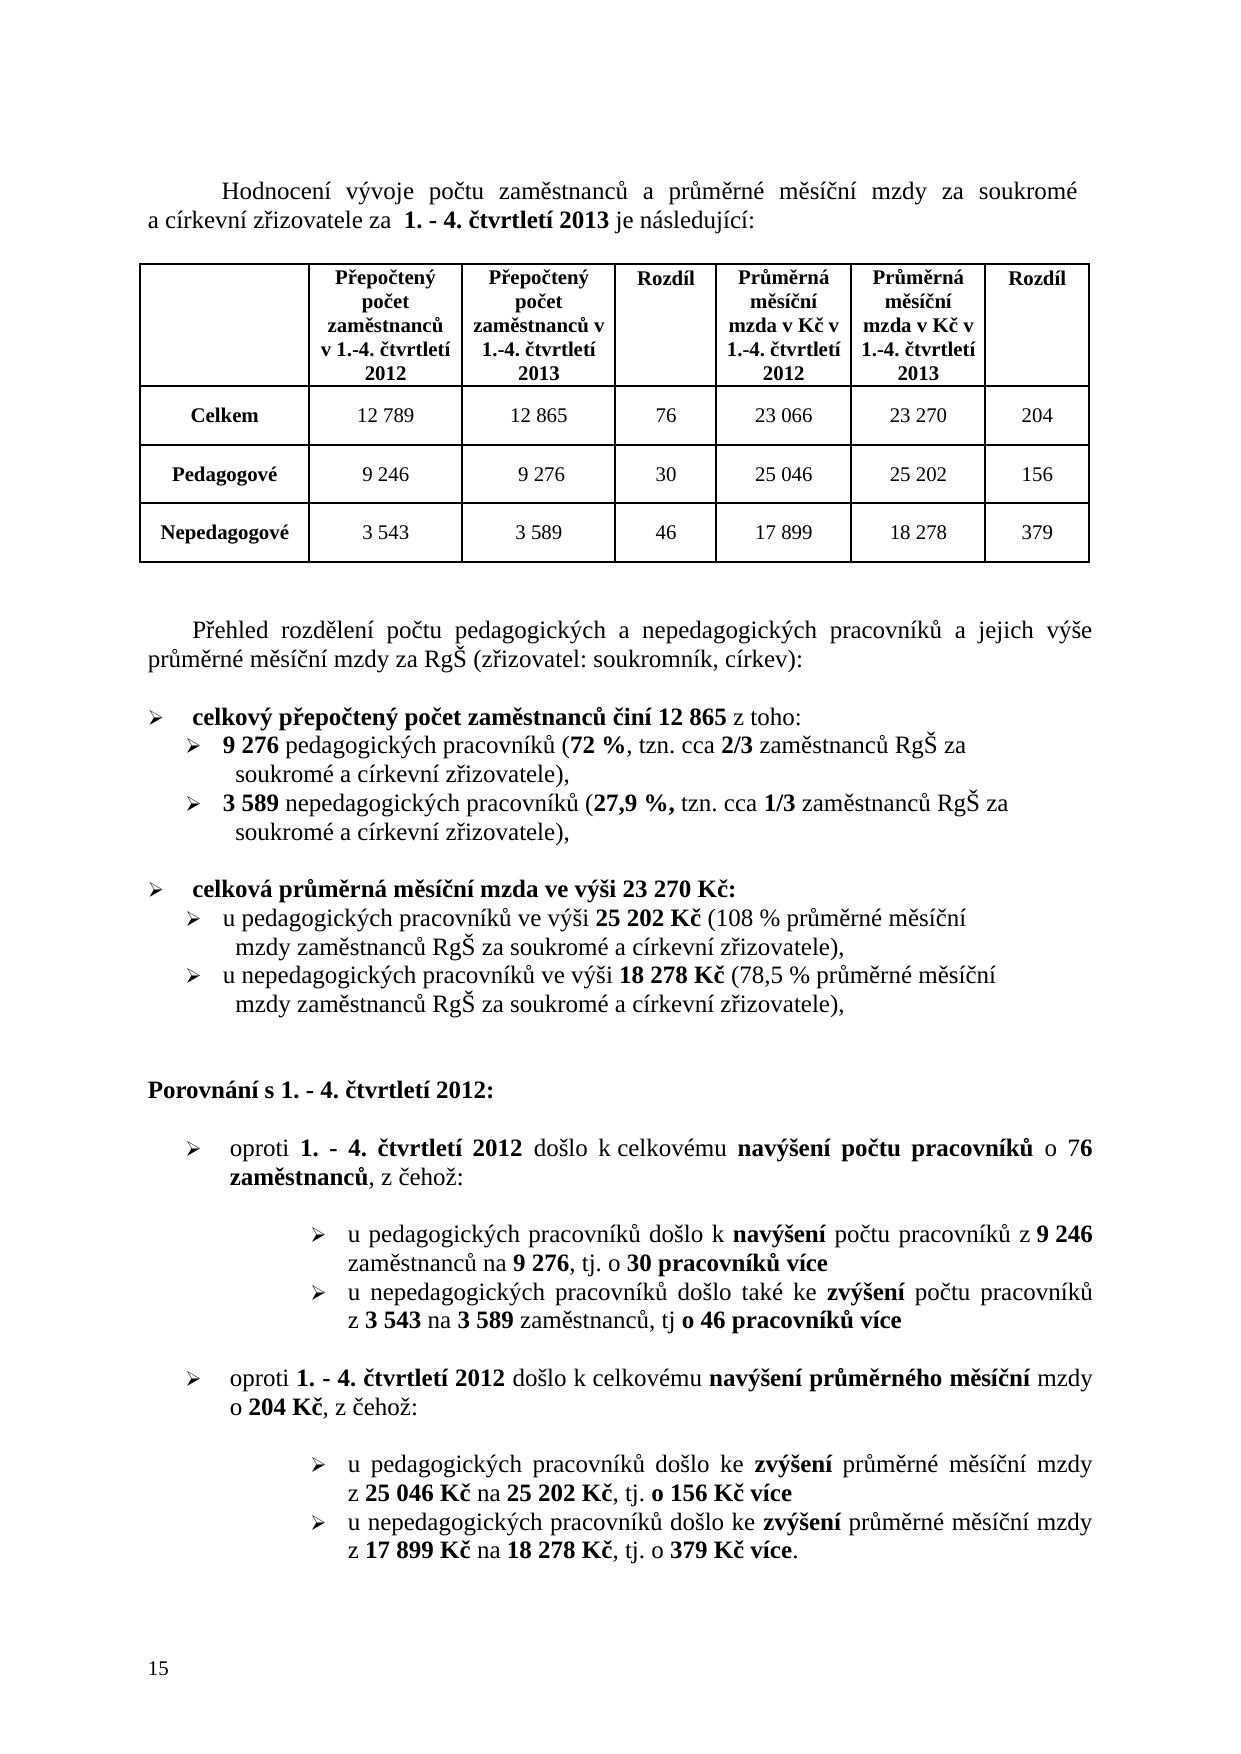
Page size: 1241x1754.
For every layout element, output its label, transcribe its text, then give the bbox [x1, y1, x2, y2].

table_cell 156 [986, 446, 1088, 502]
table_cell 17 899 [717, 504, 850, 561]
text soukromé a církevní zřizovatele), [223, 759, 1093, 788]
text Přehled rozdělení počtu pedagogických a nepedagogických pracovníků a jejich výše průměrné měsíční mzdy za RgŠ (zřizovatel: soukromník, církev): [148, 616, 1093, 673]
table_cell 379 [986, 504, 1088, 561]
table_cell 25 046 [717, 446, 850, 502]
table_cell 9 246 [310, 446, 461, 502]
table_header Průměrná měsíční mzda v Kč v 1.-4. čtvrtletí 2012 [717, 265, 850, 385]
table_header Přepočtený počet zaměstnanců v 1.-4. čtvrtletí 2013 [463, 265, 614, 385]
list u pedagogických pracovníků došlo ke zvýšení průměrné měsíční mzdy z 25 046 Kč na 25 202 Kč, tj. o 156 Kč více [310, 1449, 1093, 1507]
list oproti 1. - 4. čtvrtletí 2012 došlo k celkovému navýšení počtu pracovníků o 76 zaměstnanců, z čehož: [185, 1133, 1093, 1191]
table_cell 3 543 [310, 504, 461, 561]
list 9 276 pedagogických pracovníků (72 %, tzn. cca 2/3 zaměstnanců RgŠ za [185, 731, 1093, 759]
table_cell 23 066 [717, 387, 850, 443]
list u nepedagogických pracovníků došlo také ke zvýšení počtu pracovníků z 3 543 na 3 589 zaměstnanců, tj o 46 pracovníků více [310, 1277, 1093, 1334]
text soukromé a církevní zřizovatele), [223, 817, 1093, 846]
text mzdy zaměstnanců RgŠ za soukromé a církevní zřizovatele), [223, 989, 1093, 1018]
table_cell 3 589 [463, 504, 614, 561]
list celková průměrná měsíční mzda ve výši 23 270 Kč: [148, 874, 1093, 903]
table_header Rozdíl [986, 265, 1088, 292]
table_cell 12 865 [463, 387, 614, 443]
table_cell Celkem [141, 387, 308, 443]
list oproti 1. - 4. čtvrtletí 2012 došlo k celkovému navýšení průměrného měsíční mzdy o 204 Kč, z čehož: [185, 1363, 1093, 1421]
list u pedagogických pracovníků došlo k navýšení počtu pracovníků z 9 246 zaměstnanců na 9 276, tj. o 30 pracovníků více [310, 1219, 1093, 1277]
text mzdy zaměstnanců RgŠ za soukromé a církevní zřizovatele), [223, 932, 1093, 961]
table_header Průměrná měsíční mzda v Kč v 1.-4. čtvrtletí 2013 [852, 265, 984, 385]
table_cell [986, 292, 1088, 385]
table_cell 25 202 [852, 446, 984, 502]
table_cell 9 276 [463, 446, 614, 502]
table_cell Nepedagogové [141, 504, 308, 561]
table_cell Pedagogové [141, 446, 308, 502]
table_cell 12 789 [310, 387, 461, 443]
table_cell 46 [616, 504, 715, 561]
table_header Přepočtený počet zaměstnanců v 1.-4. čtvrtletí 2012 [310, 265, 461, 385]
table_cell 23 270 [852, 387, 984, 443]
table_cell [616, 292, 715, 385]
table_cell 30 [616, 446, 715, 502]
table_header Rozdíl [616, 265, 715, 292]
table_header [141, 265, 308, 385]
table_cell 204 [986, 387, 1088, 443]
text Porovnání s 1. - 4. čtvrtletí 2012: [148, 1076, 1093, 1104]
list u pedagogických pracovníků ve výši 25 202 Kč (108 % průměrné měsíční [185, 903, 1093, 932]
list u nepedagogických pracovníků došlo ke zvýšení průměrné měsíční mzdy z 17 899 Kč na 18 278 Kč, tj. o 379 Kč více. [310, 1507, 1093, 1564]
table_cell 76 [616, 387, 715, 443]
text Hodnocení vývoje počtu zaměstnanců a průměrné měsíční mzdy za soukromé a církevní zřizovatele za 1. - 4. čtvrtletí 2013 je následující: [148, 176, 1093, 234]
list u nepedagogických pracovníků ve výši 18 278 Kč (78,5 % průměrné měsíční [185, 961, 1093, 989]
list celkový přepočtený počet zaměstnanců činí 12 865 z toho: [148, 702, 1093, 731]
list 3 589 nepedagogických pracovníků (27,9 %, tzn. cca 1/3 zaměstnanců RgŠ za [185, 788, 1093, 817]
table_cell 18 278 [852, 504, 984, 561]
